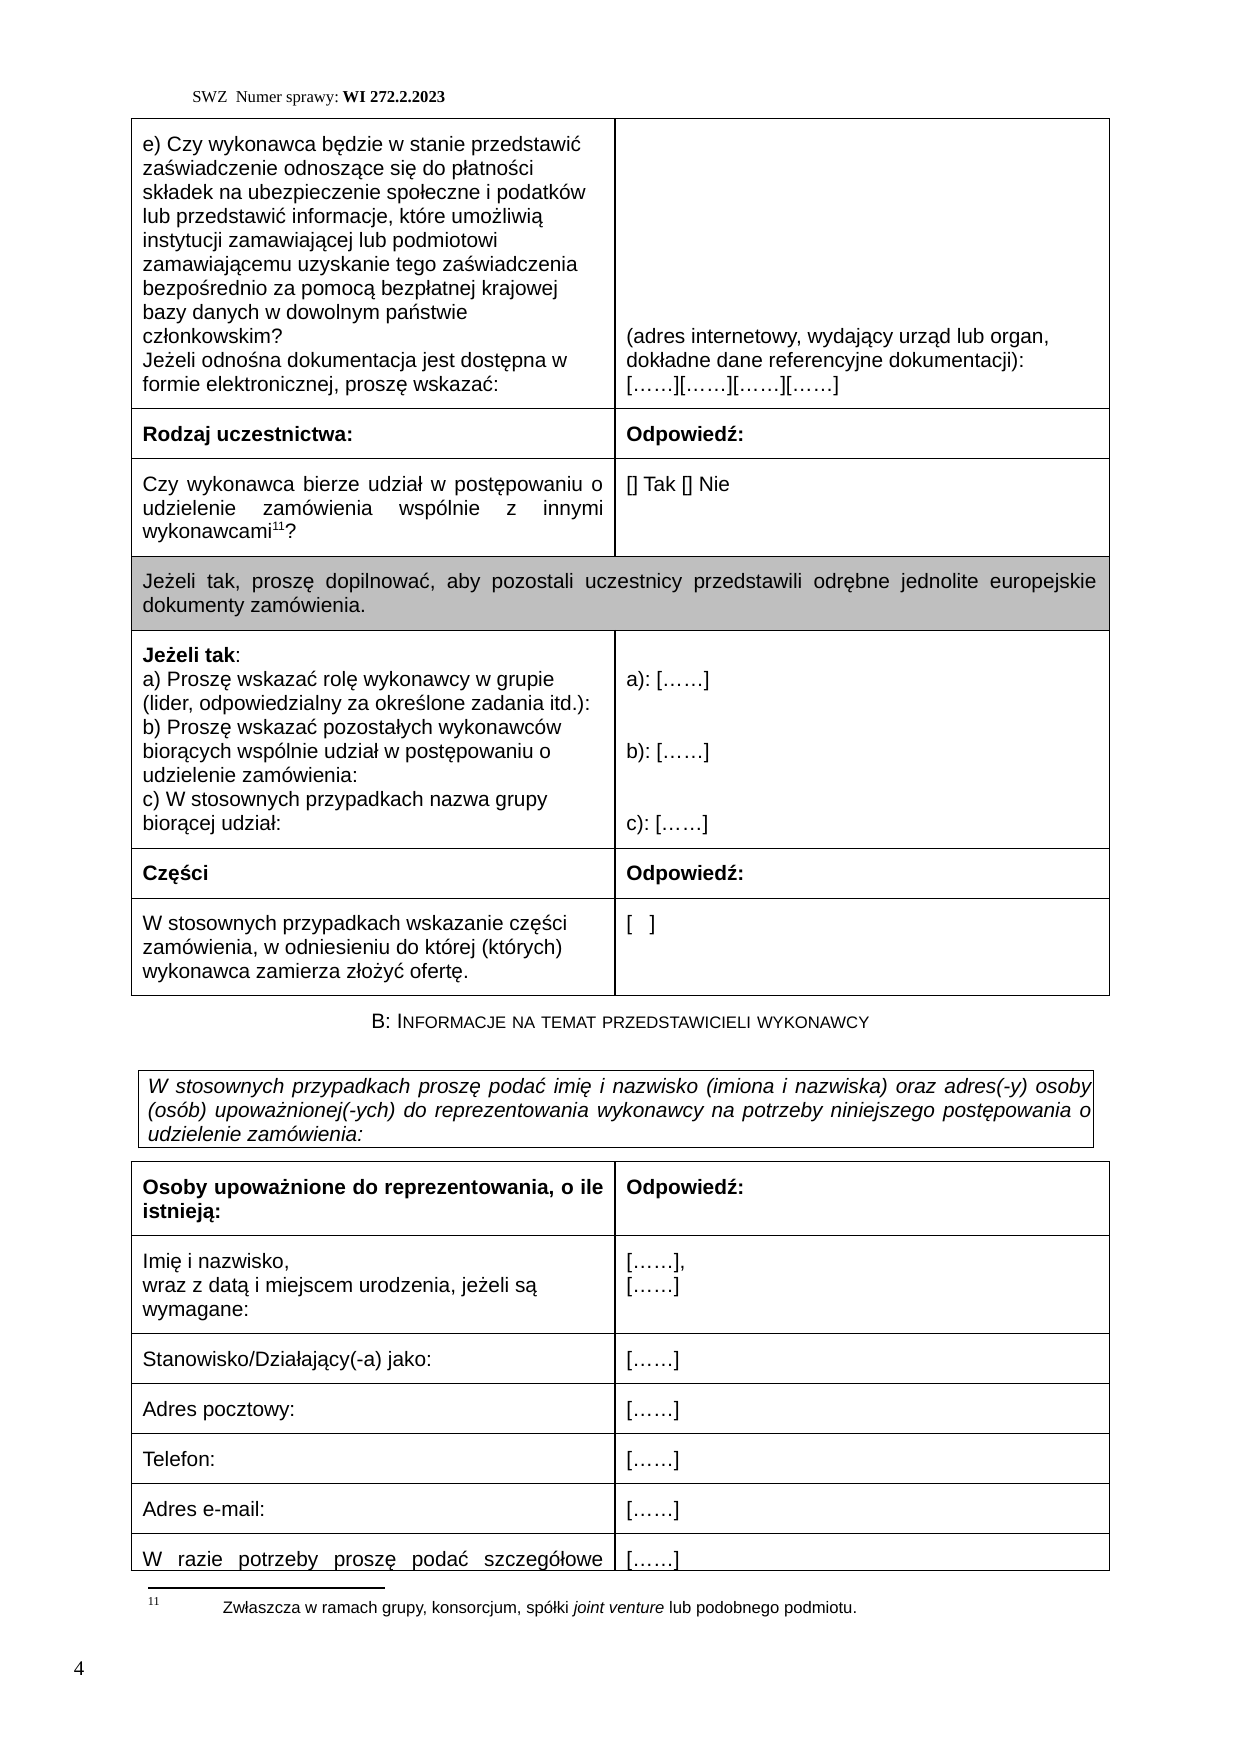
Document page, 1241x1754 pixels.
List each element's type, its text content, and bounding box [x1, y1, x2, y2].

title B: Informacje na temat przedstawicieli wykonawcy [148, 1009, 1093, 1033]
table_cell Stanowisko/Działający(-a) jako: [132, 1334, 614, 1383]
table_cell [……] [616, 1334, 1109, 1383]
table_header Osoby upoważnione do reprezentowania, o ile istnieją: [132, 1162, 614, 1235]
table_cell [……] [616, 1534, 1109, 1570]
table_cell W stosownych przypadkach wskazanie części zamówienia, w odniesieniu do której (których) wykonawca zamierza złożyć ofertę. [132, 899, 614, 995]
table_cell Czy wykonawca bierze udział w postępowaniu o udzielenie zamówienia wspólnie z innymi wykonawcami? [132, 459, 614, 556]
text W stosownych przypadkach proszę podać imię i nazwisko (imiona i nazwiska) oraz adres(-y) osoby (osób) upoważnionej(-ych) do reprezentowania wykonawcy na potrzeby niniejszego postępowania o udzielenie zamówienia: [139, 1071, 1093, 1147]
table_cell Odpowiedź: [616, 849, 1109, 897]
table_cell Jeżeli tak, proszę dopilnować, aby pozostali uczestnicy przedstawili odrębne jednolite europejskie dokumenty zamówienia. [132, 557, 1109, 630]
table_cell Adres pocztowy: [132, 1384, 614, 1433]
table_header Odpowiedź: [616, 1162, 1109, 1235]
table_cell Rodzaj uczestnictwa: [132, 409, 614, 458]
table_cell a): [……] b): [……] c): [……] [616, 631, 1109, 847]
table_cell e) Czy wykonawca będzie w stanie przedstawić zaświadczenie odnoszące się do płatności składek na ubezpieczenie społeczne i podatków lub przedstawić informacje, które umożliwią instytucji zamawiającej lub podmiotowi zamawiającemu uzyskanie tego zaświadczenia bezpośrednio za pomocą bezpłatnej krajowej bazy danych w dowolnym państwie członkowskim? Jeżeli odnośna dokumentacja jest dostępna w formie elektronicznej, proszę wskazać: [132, 119, 614, 408]
table_cell [……] [616, 1434, 1109, 1483]
table_cell Adres e-mail: [132, 1484, 614, 1533]
table_cell [……] [616, 1384, 1109, 1433]
table_cell Jeżeli tak: a) Proszę wskazać rolę wykonawcy w grupie (lider, odpowiedzialny za określone zadania itd.): b) Proszę wskazać pozostałych wykonawców biorących wspólnie udział w postępowaniu o udzielenie zamówienia: c) W stosownych przypadkach nazwa grupy biorącej udział: [132, 631, 614, 847]
table_cell W razie potrzeby proszę podać szczegółowe [132, 1534, 614, 1570]
table_cell [] Tak [] Nie [616, 459, 1109, 556]
table_cell Imię i nazwisko, wraz z datą i miejscem urodzenia, jeżeli są wymagane: [132, 1236, 614, 1333]
table_cell (adres internetowy, wydający urząd lub organ, dokładne dane referencyjne dokumentacji): [……][……][……][……] [616, 119, 1109, 408]
table_cell [……], [……] [616, 1236, 1109, 1333]
table_cell [ ] [616, 899, 1109, 995]
table_cell Części [132, 849, 614, 897]
table_cell Odpowiedź: [616, 409, 1109, 458]
table_cell [……] [616, 1484, 1109, 1533]
table_cell Telefon: [132, 1434, 614, 1483]
